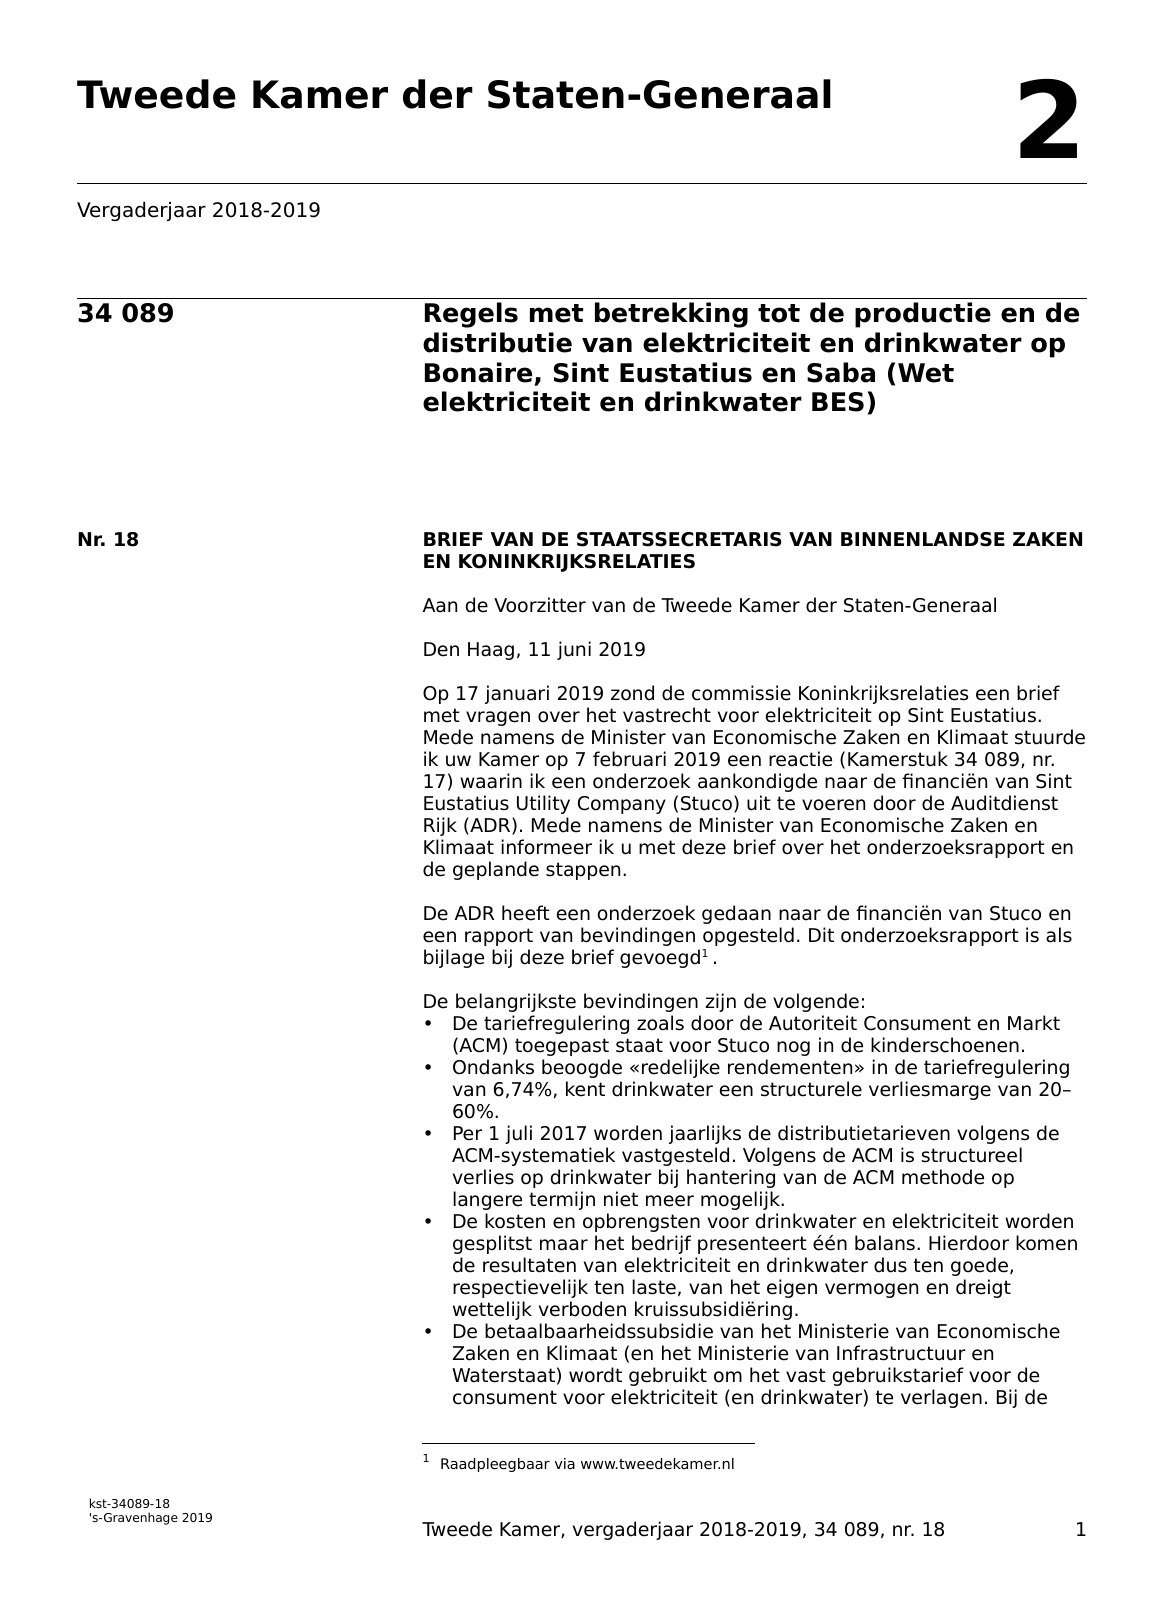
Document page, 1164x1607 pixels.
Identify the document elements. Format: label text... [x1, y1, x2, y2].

text De belangrijkste bevindingen zijn de volgende: [422, 991, 1087, 1013]
subtitle 34 089 Regels met betrekking tot de productie en de distributie van elektriciteit en drinkwater op Bonaire, Sint Eustatius en Saba (Wet elektriciteit en drinkwater BES) [77, 299, 1087, 418]
text De ADR heeft een onderzoek gedaan naar de financiën van Stuco en een rapport van bevindingen opgesteld. Dit onderzoeksrapport is als bijlage bij deze brief gevoegd. [422, 903, 1087, 969]
text 's-Gravenhage 2019 [88, 1511, 323, 1525]
text Den Haag, 11 juni 2019 [422, 639, 1087, 661]
text Aan de Voorzitter van de Tweede Kamer der Staten-Generaal [422, 595, 1087, 617]
text Op 17 januari 2019 zond de commissie Koninkrijksrelaties een brief met vragen over het vastrecht voor elektriciteit op Sint Eustatius. Mede namens de Minister van Economische Zaken en Klimaat stuurde ik uw Kamer op 7 februari 2019 een reactie (Kamerstuk 34 089, nr. 17) waarin ik een onderzoek aankondigde naar de financiën van Sint Eustatius Utility Company (Stuco) uit te voeren door de Auditdienst Rijk (ADR). Mede namens de Minister van Economische Zaken en Klimaat informeer ik u met deze brief over het onderzoeksrapport en de geplande stappen. [422, 683, 1087, 881]
table_header Tweede Kamer der Staten-Generaal [77, 59, 886, 183]
text • De kosten en opbrengsten voor drinkwater en elektriciteit worden gesplitst maar het bedrijf presenteert één balans. Hierdoor komen de resultaten van elektriciteit en drinkwater dus ten goede, respectievelijk ten laste, van het eigen vermogen en dreigt wettelijk verboden kruissubsidiëring. [422, 1211, 1087, 1321]
subtitle Nr. 18 BRIEF VAN DE STAATSSECRETARIS VAN BINNENLANDSE ZAKEN EN KONINKRIJKSRELATIES [77, 529, 1087, 573]
text Raadpleegbaar via www.tweedekamer.nl [422, 1452, 1087, 1474]
text • Ondanks beoogde «redelijke rendementen» in de tariefregulering van 6,74%, kent drinkwater een structurele verliesmarge van 20–60%. [422, 1057, 1087, 1123]
table_header 2 [886, 59, 1087, 183]
text • De betaalbaarheidssubsidie van het Ministerie van Economische Zaken en Klimaat (en het Ministerie van Infrastructuur en Waterstaat) wordt gebruikt om het vast gebruikstarief voor de consument voor elektriciteit (en drinkwater) te verlagen. Bij de [422, 1321, 1087, 1409]
text • Per 1 juli 2017 worden jaarlijks de distributietarieven volgens de ACM-systematiek vastgesteld. Volgens de ACM is structureel verlies op drinkwater bij hantering van de ACM methode op langere termijn niet meer mogelijk. [422, 1123, 1087, 1211]
text • De tariefregulering zoals door de Autoriteit Consument en Markt (ACM) toegepast staat voor Stuco nog in de kinderschoenen. [422, 1013, 1087, 1057]
text kst-34089-18 [88, 1497, 323, 1511]
table_cell Vergaderjaar 2018-2019 [77, 184, 1087, 298]
